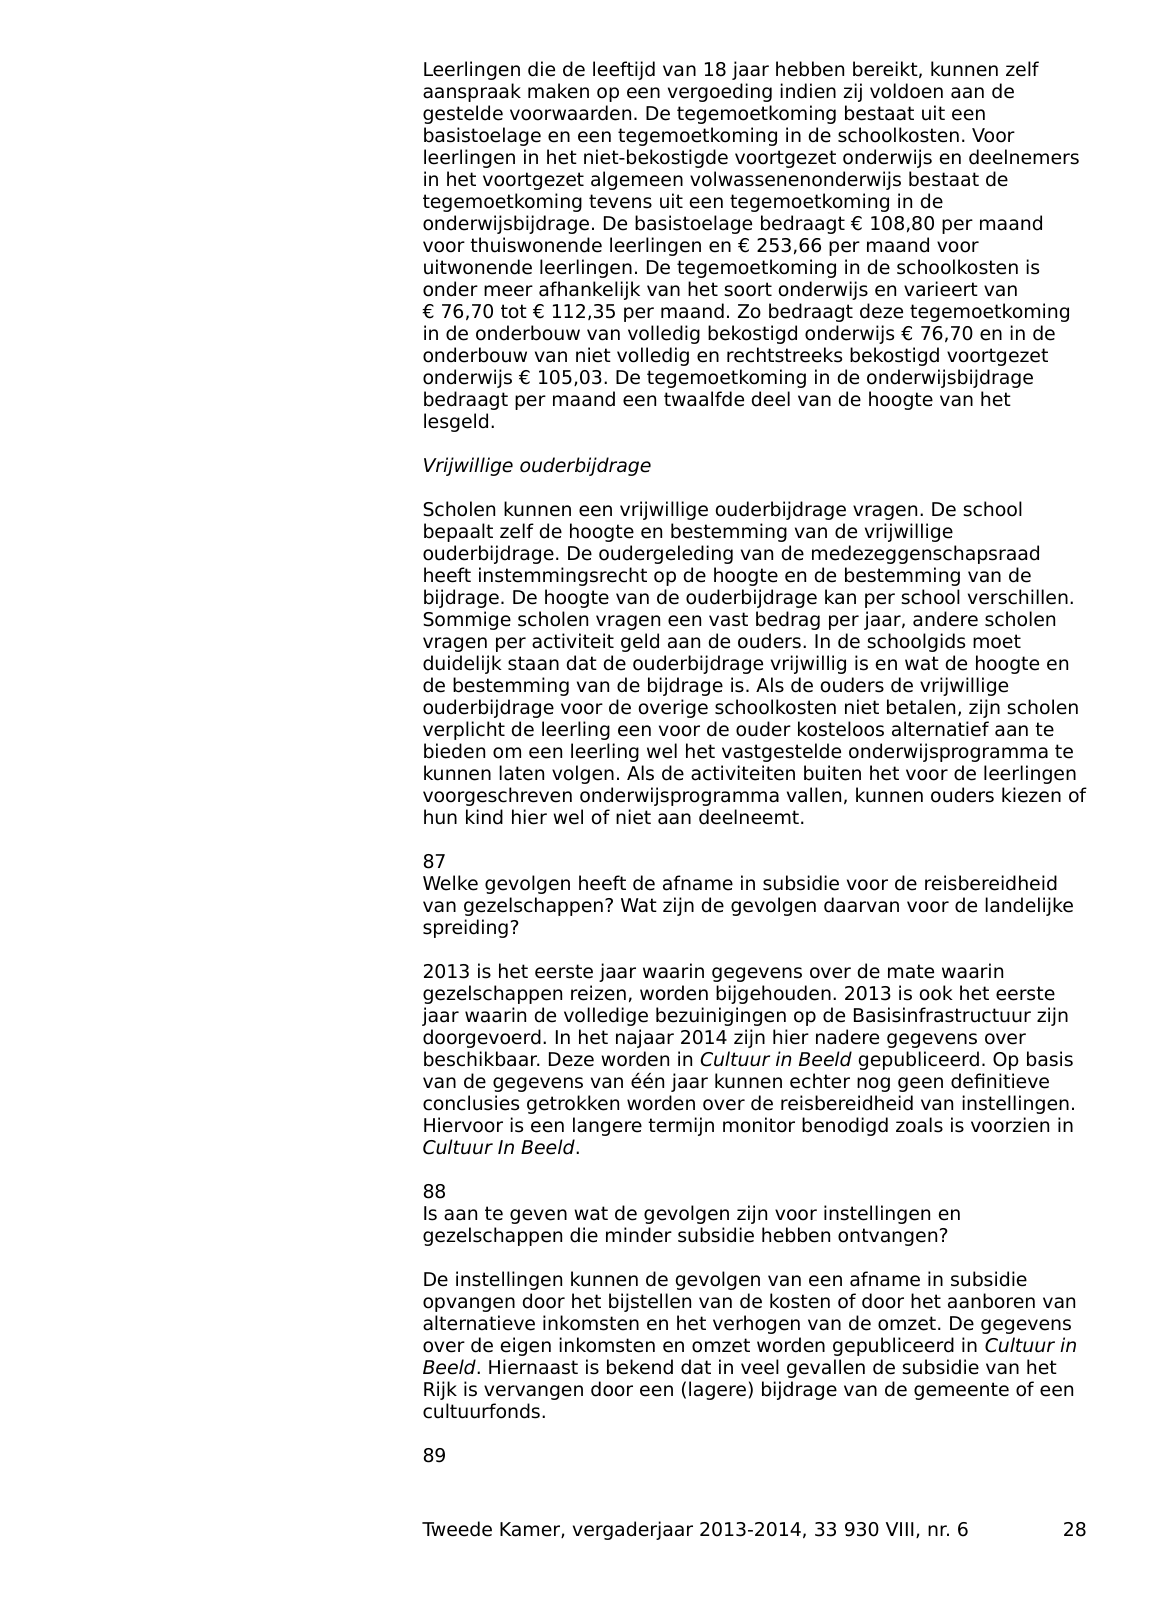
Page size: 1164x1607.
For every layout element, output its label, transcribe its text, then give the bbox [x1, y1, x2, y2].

text Welke gevolgen heeft de afname in subsidie voor de reisbereidheid van gezelschappen? Wat zijn de gevolgen daarvan voor de landelijke spreiding? [422, 873, 1087, 939]
subtitle Vrijwillige ouderbijdrage [422, 455, 1087, 477]
text 2013 is het eerste jaar waarin gegevens over de mate waarin gezelschappen reizen, worden bijgehouden. 2013 is ook het eerste jaar waarin de volledige bezuinigingen op de Basisinfrastructuur zijn doorgevoerd. In het najaar 2014 zijn hier nadere gegevens over beschikbaar. Deze worden in Cultuur in Beeld gepubliceerd. Op basis van de gegevens van één jaar kunnen echter nog geen definitieve conclusies getrokken worden over de reisbereidheid van instellingen. Hiervoor is een langere termijn monitor benodigd zoals is voorzien in Cultuur In Beeld. [422, 961, 1087, 1159]
text 88 [422, 1181, 1087, 1203]
text Leerlingen die de leeftijd van 18 jaar hebben bereikt, kunnen zelf aanspraak maken op een vergoeding indien zij voldoen aan de gestelde voorwaarden. De tegemoetkoming bestaat uit een basistoelage en een tegemoetkoming in de schoolkosten. Voor leerlingen in het niet-bekostigde voortgezet onderwijs en deelnemers in het voortgezet algemeen volwassenenonderwijs bestaat de tegemoetkoming tevens uit een tegemoetkoming in de onderwijsbijdrage. De basistoelage bedraagt € 108,80 per maand voor thuiswonende leerlingen en € 253,66 per maand voor uitwonende leerlingen. De tegemoetkoming in de schoolkosten is onder meer afhankelijk van het soort onderwijs en varieert van € 76,70 tot € 112,35 per maand. Zo bedraagt deze tegemoetkoming in de onderbouw van volledig bekostigd onderwijs € 76,70 en in de onderbouw van niet volledig en rechtstreeks bekostigd voortgezet onderwijs € 105,03. De tegemoetkoming in de onderwijsbijdrage bedraagt per maand een twaalfde deel van de hoogte van het lesgeld. [422, 59, 1087, 433]
text Is aan te geven wat de gevolgen zijn voor instellingen en gezelschappen die minder subsidie hebben ontvangen? [422, 1203, 1087, 1247]
text 87 [422, 851, 1087, 873]
text Scholen kunnen een vrijwillige ouderbijdrage vragen. De school bepaalt zelf de hoogte en bestemming van de vrijwillige ouderbijdrage. De oudergeleding van de medezeggenschapsraad heeft instemmingsrecht op de hoogte en de bestemming van de bijdrage. De hoogte van de ouderbijdrage kan per school verschillen. Sommige scholen vragen een vast bedrag per jaar, andere scholen vragen per activiteit geld aan de ouders. In de schoolgids moet duidelijk staan dat de ouderbijdrage vrijwillig is en wat de hoogte en de bestemming van de bijdrage is. Als de ouders de vrijwillige ouderbijdrage voor de overige schoolkosten niet betalen, zijn scholen verplicht de leerling een voor de ouder kosteloos alternatief aan te bieden om een leerling wel het vastgestelde onderwijsprogramma te kunnen laten volgen. Als de activiteiten buiten het voor de leerlingen voorgeschreven onderwijsprogramma vallen, kunnen ouders kiezen of hun kind hier wel of niet aan deelneemt. [422, 499, 1087, 829]
text 89 [422, 1445, 1087, 1467]
text De instellingen kunnen de gevolgen van een afname in subsidie opvangen door het bijstellen van de kosten of door het aanboren van alternatieve inkomsten en het verhogen van de omzet. De gegevens over de eigen inkomsten en omzet worden gepubliceerd in Cultuur in Beeld. Hiernaast is bekend dat in veel gevallen de subsidie van het Rijk is vervangen door een (lagere) bijdrage van de gemeente of een cultuurfonds. [422, 1269, 1087, 1423]
